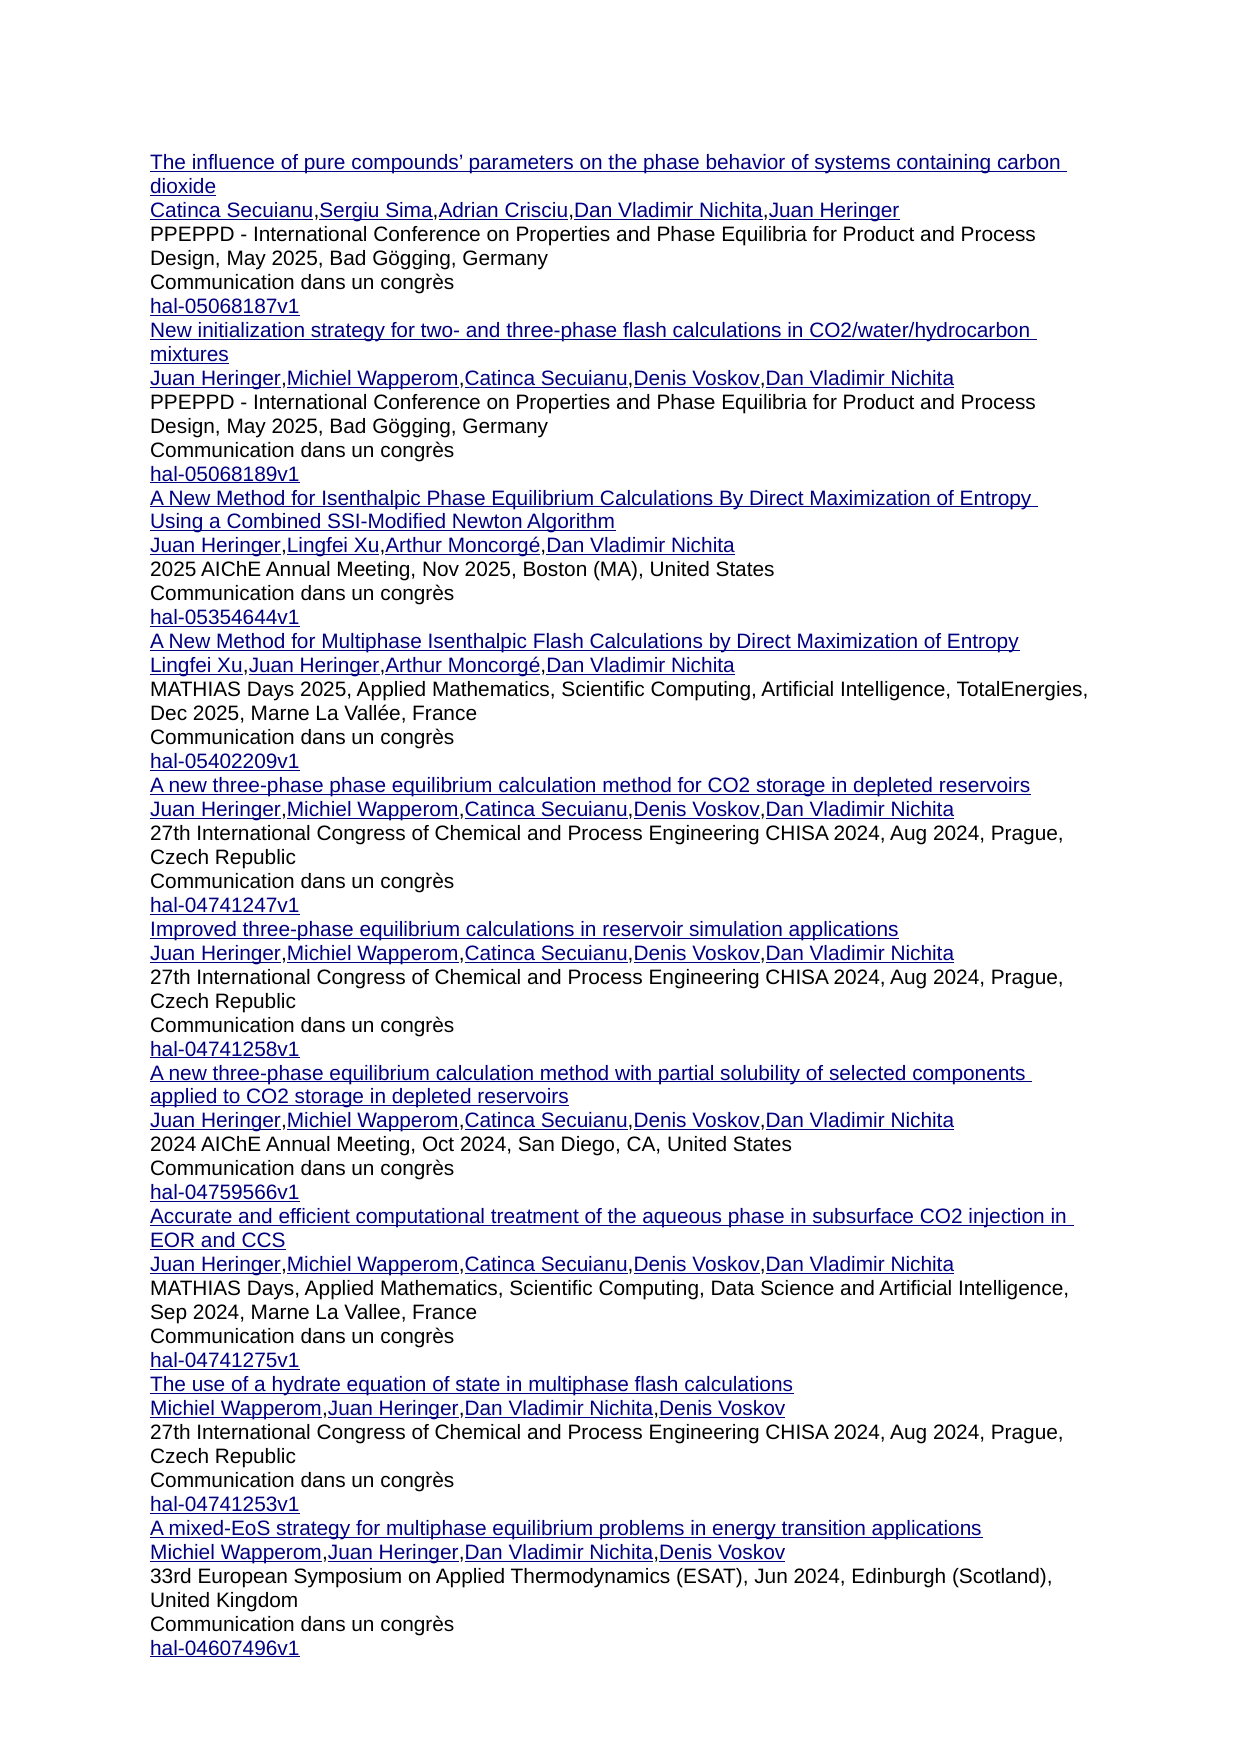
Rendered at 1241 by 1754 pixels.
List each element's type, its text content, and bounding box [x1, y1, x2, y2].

table_cell A new three-phase equilibrium calculation method with partial solubility of selected components applied to CO2 storage in depleted reservoirs Juan Heringer,Michiel Wapperom,Catinca Secuianu,Denis Voskov,Dan Vladimir Nichita 2024 AIChE Annual Meeting, Oct 2024, San Diego, CA, United States Communication dans un congrès hal-04759566v1 [150, 1060, 1090, 1204]
table_cell A New Method for Isenthalpic Phase Equilibrium Calculations By Direct Maximization of Entropy Using a Combined SSI-Modified Newton Algorithm Juan Heringer,Lingfei Xu,Arthur Moncorgé,Dan Vladimir Nichita 2025 AIChE Annual Meeting, Nov 2025, Boston (MA), United States Communication dans un congrès hal-05354644v1 [150, 485, 1090, 629]
table_cell Accurate and efficient computational treatment of the aqueous phase in subsurface CO2 injection in EOR and CCS Juan Heringer,Michiel Wapperom,Catinca Secuianu,Denis Voskov,Dan Vladimir Nichita MATHIAS Days, Applied Mathematics, Scientific Computing, Data Science and Artificial Intelligence, Sep 2024, Marne La Vallee, France Communication dans un congrès hal-04741275v1 [150, 1204, 1090, 1372]
table_cell A New Method for Multiphase Isenthalpic Flash Calculations by Direct Maximization of Entropy Lingfei Xu,Juan Heringer,Arthur Moncorgé,Dan Vladimir Nichita MATHIAS Days 2025, Applied Mathematics, Scientific Computing, Artificial Intelligence, TotalEnergies, Dec 2025, Marne La Vallée, France Communication dans un congrès hal-05402209v1 [150, 629, 1090, 773]
table_cell Improved three-phase equilibrium calculations in reservoir simulation applications Juan Heringer,Michiel Wapperom,Catinca Secuianu,Denis Voskov,Dan Vladimir Nichita 27th International Congress of Chemical and Process Engineering CHISA 2024, Aug 2024, Prague, Czech Republic Communication dans un congrès hal-04741258v1 [150, 917, 1090, 1060]
table_cell A new three-phase phase equilibrium calculation method for CO2 storage in depleted reservoirs Juan Heringer,Michiel Wapperom,Catinca Secuianu,Denis Voskov,Dan Vladimir Nichita 27th International Congress of Chemical and Process Engineering CHISA 2024, Aug 2024, Prague, Czech Republic Communication dans un congrès hal-04741247v1 [150, 773, 1090, 917]
table_cell The influence of pure compounds’ parameters on the phase behavior of systems containing carbon dioxide Catinca Secuianu,Sergiu Sima,Adrian Crisciu,Dan Vladimir Nichita,Juan Heringer PPEPPD - International Conference on Properties and Phase Equilibria for Product and Process Design, May 2025, Bad Gögging, Germany Communication dans un congrès hal-05068187v1 [150, 150, 1090, 318]
table_cell A mixed-EoS strategy for multiphase equilibrium problems in energy transition applications Michiel Wapperom,Juan Heringer,Dan Vladimir Nichita,Denis Voskov 33rd European Symposium on Applied Thermodynamics (ESAT), Jun 2024, Edinburgh (Scotland), United Kingdom Communication dans un congrès hal-04607496v1 [150, 1516, 1090, 1659]
table_cell The use of a hydrate equation of state in multiphase flash calculations Michiel Wapperom,Juan Heringer,Dan Vladimir Nichita,Denis Voskov 27th International Congress of Chemical and Process Engineering CHISA 2024, Aug 2024, Prague, Czech Republic Communication dans un congrès hal-04741253v1 [150, 1372, 1090, 1516]
table_cell New initialization strategy for two- and three-phase flash calculations in CO2/water/hydrocarbon mixtures Juan Heringer,Michiel Wapperom,Catinca Secuianu,Denis Voskov,Dan Vladimir Nichita PPEPPD - International Conference on Properties and Phase Equilibria for Product and Process Design, May 2025, Bad Gögging, Germany Communication dans un congrès hal-05068189v1 [150, 318, 1090, 485]
